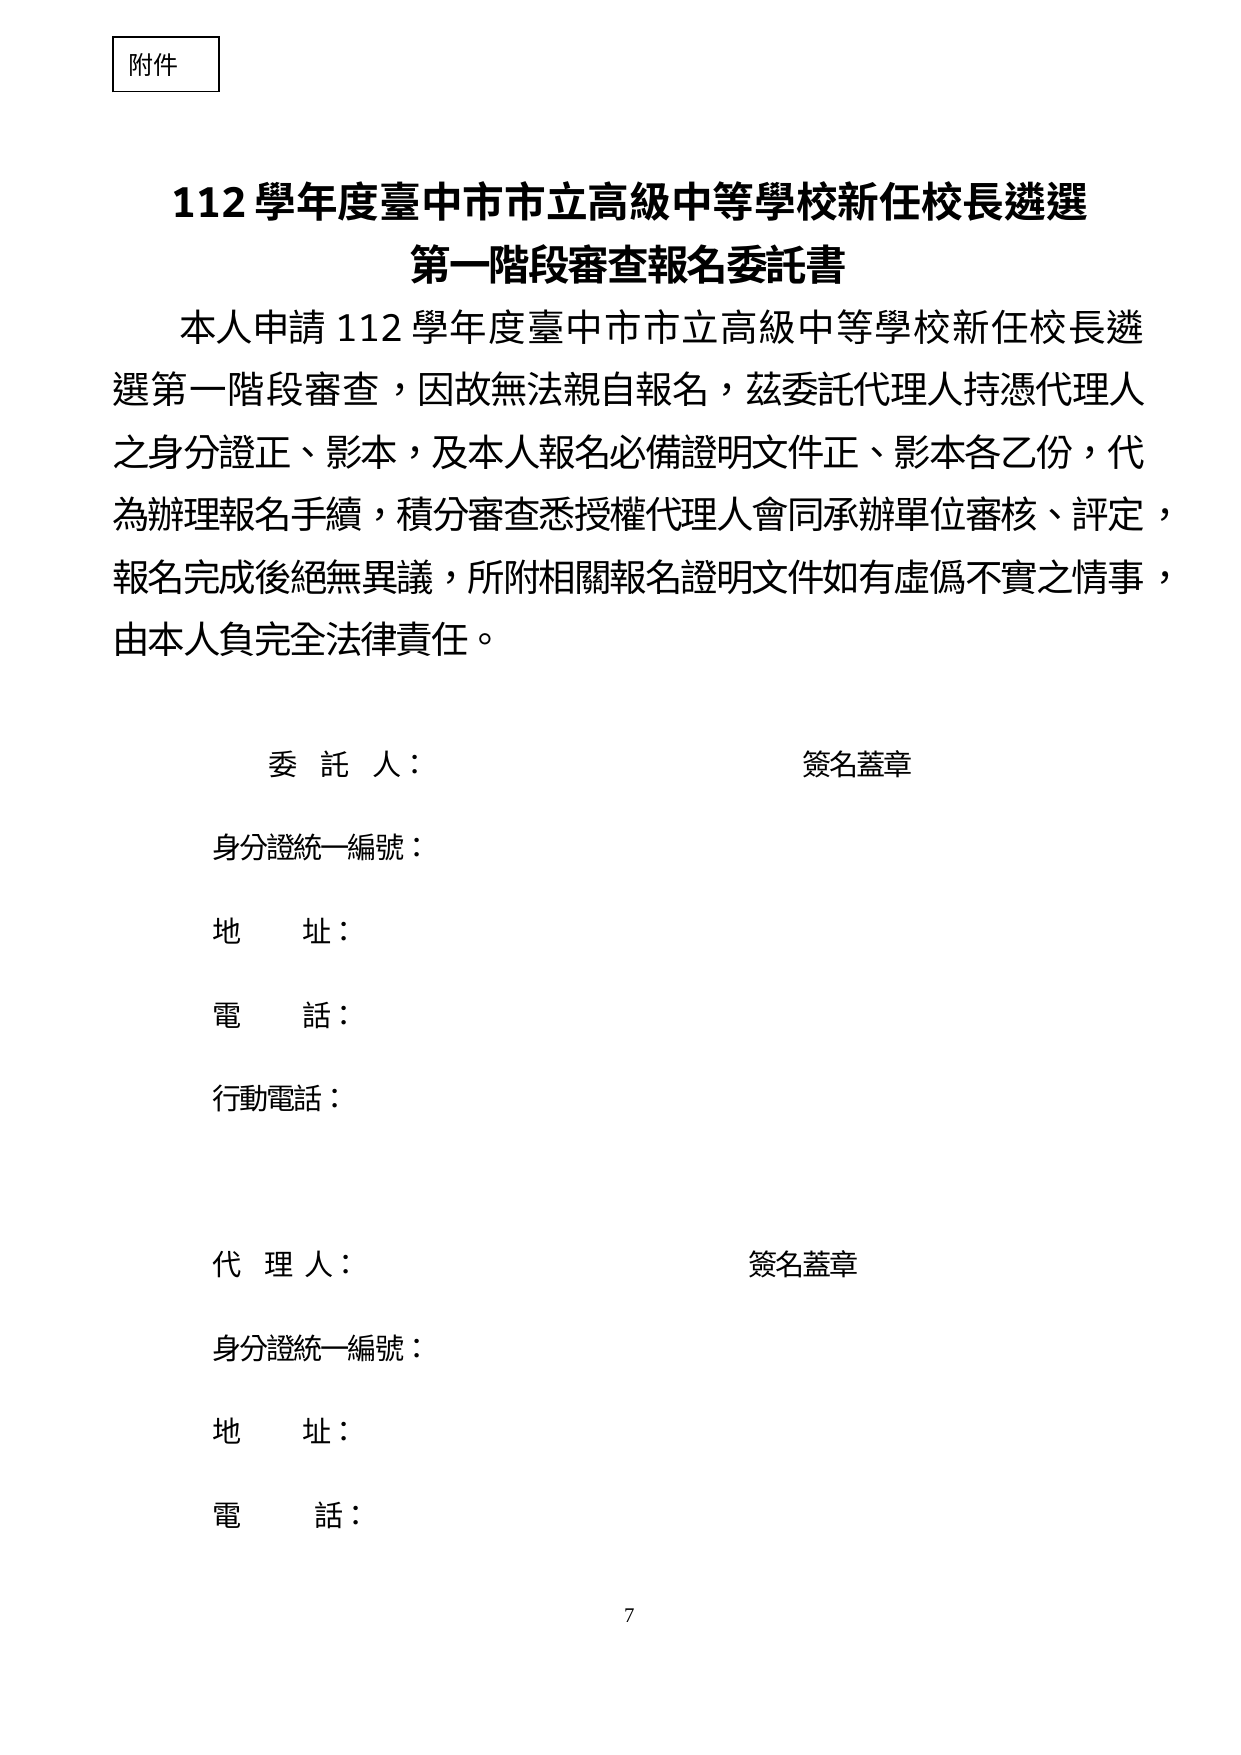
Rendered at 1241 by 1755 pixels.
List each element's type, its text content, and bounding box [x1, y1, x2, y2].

text 地 址： [112, 888, 1146, 950]
text 身分證統一編號： [112, 804, 1146, 867]
text 委 託 人： 簽名蓋章 [112, 721, 1146, 783]
text 地 址： [112, 1388, 1146, 1451]
text 身分證統一編號： [112, 1305, 1146, 1367]
text 第一階段審查報名委託書 [112, 221, 1146, 283]
text 電 話： [112, 972, 1146, 1034]
text 附件二 [129, 45, 203, 83]
text 行動電話： [112, 1055, 1146, 1118]
text 電 話： [112, 1472, 1146, 1534]
text 112學年度臺中市市立高級中等學校新任校長遴選 [112, 158, 1146, 221]
text 本人申請112學年度臺中市市立高級中等學校新任校長遴選第一階段審查，因故無法親自報名，茲委託代理人持憑代理人之身分證正、影本，及本人報名必備證明文件正、影本各乙份，代為辦理報名手續，積分審查悉授權代理人會同承辦單位審核、評定，報名完成後絕無異議，所附相關報名證明文件如有虛僞不實之情事，由本人負完全法律責任。 [112, 283, 1146, 658]
text 代 理 人： 簽名蓋章 [112, 1221, 1146, 1284]
